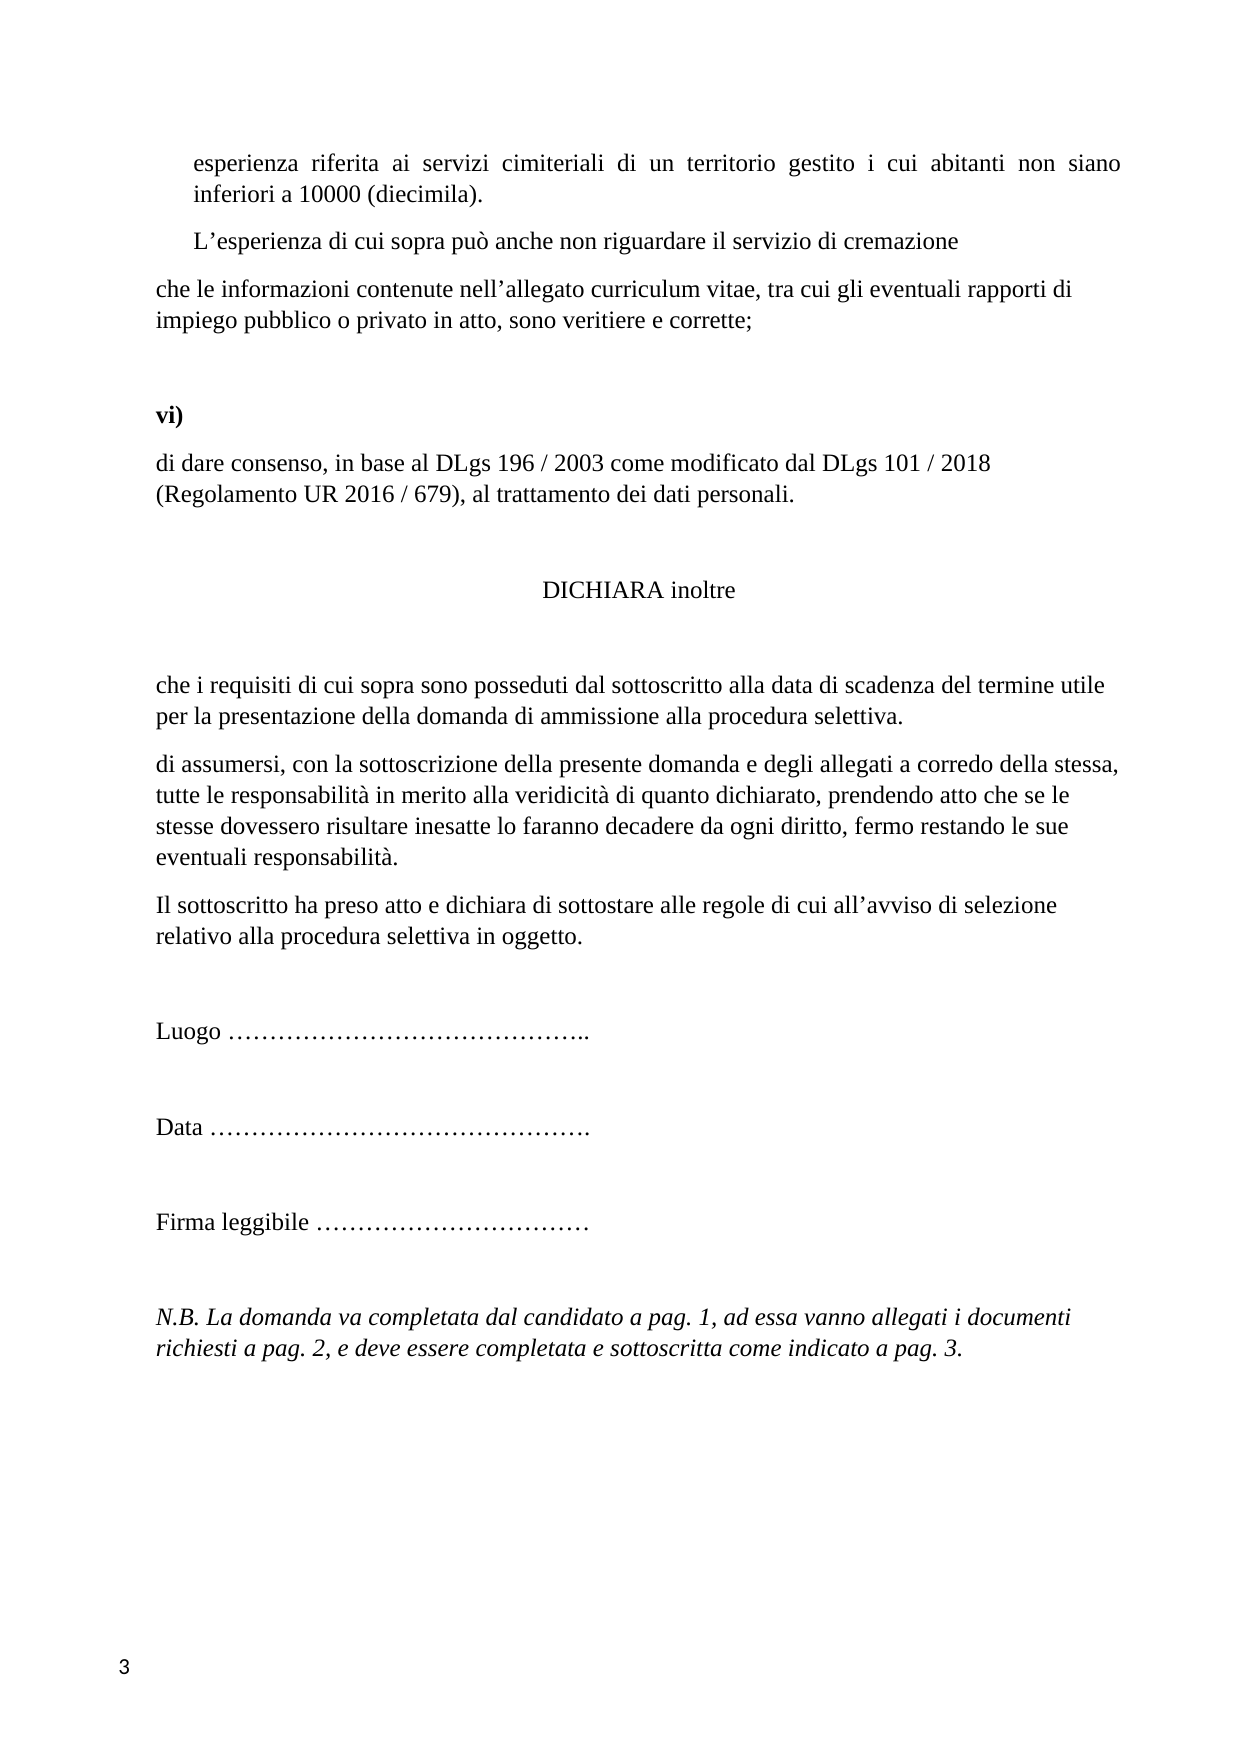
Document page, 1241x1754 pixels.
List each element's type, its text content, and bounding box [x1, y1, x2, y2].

text Il sottoscritto ha preso atto e dichiara di sottostare alle regole di cui all’avviso di selezione relativo alla procedura selettiva in oggetto. [156, 890, 1122, 949]
text Firma leggibile …………………………… [156, 1207, 1122, 1236]
text di assumersi, con la sottoscrizione della presente domanda e degli allegati a corredo della stessa, tutte le responsabilità in merito alla veridicità di quanto dichiarato, prendendo atto che se le stesse dovessero risultare inesatte lo faranno decadere da ogni diritto, fermo restando le sue eventuali responsabilità. [156, 749, 1122, 871]
text che le informazioni contenute nell’allegato curriculum vitae, tra cui gli eventuali rapporti di impiego pubblico o privato in atto, sono veritiere e corrette; [156, 274, 1122, 334]
text vi) [156, 401, 1122, 429]
list esperienza riferita ai servizi cimiteriali di un territorio gestito i cui abitanti non siano inferiori a 10000 (diecimila). [156, 148, 1122, 207]
text di dare consenso, in base al DLgs 196 / 2003 come modificato dal DLgs 101 / 2018 (Regolamento UR 2016 / 679), al trattamento dei dati personali. [156, 448, 1122, 508]
text che i requisiti di cui sopra sono posseduti dal sottoscritto alla data di scadenza del termine utile per la presentazione della domanda di ammissione alla procedura selettiva. [156, 670, 1122, 730]
text DICHIARA inoltre [156, 575, 1122, 603]
text Data ………………………………………. [156, 1112, 1122, 1140]
list L’esperienza di cui sopra può anche non riguardare il servizio di cremazione [193, 226, 1122, 255]
text N.B. La domanda va completata dal candidato a pag. 1, ad essa vanno allegati i documenti richiesti a pag. 2, e deve essere completata e sottoscritta come indicato a pag. 3. [156, 1302, 1122, 1362]
text Luogo …………………………………….. [156, 1016, 1122, 1045]
